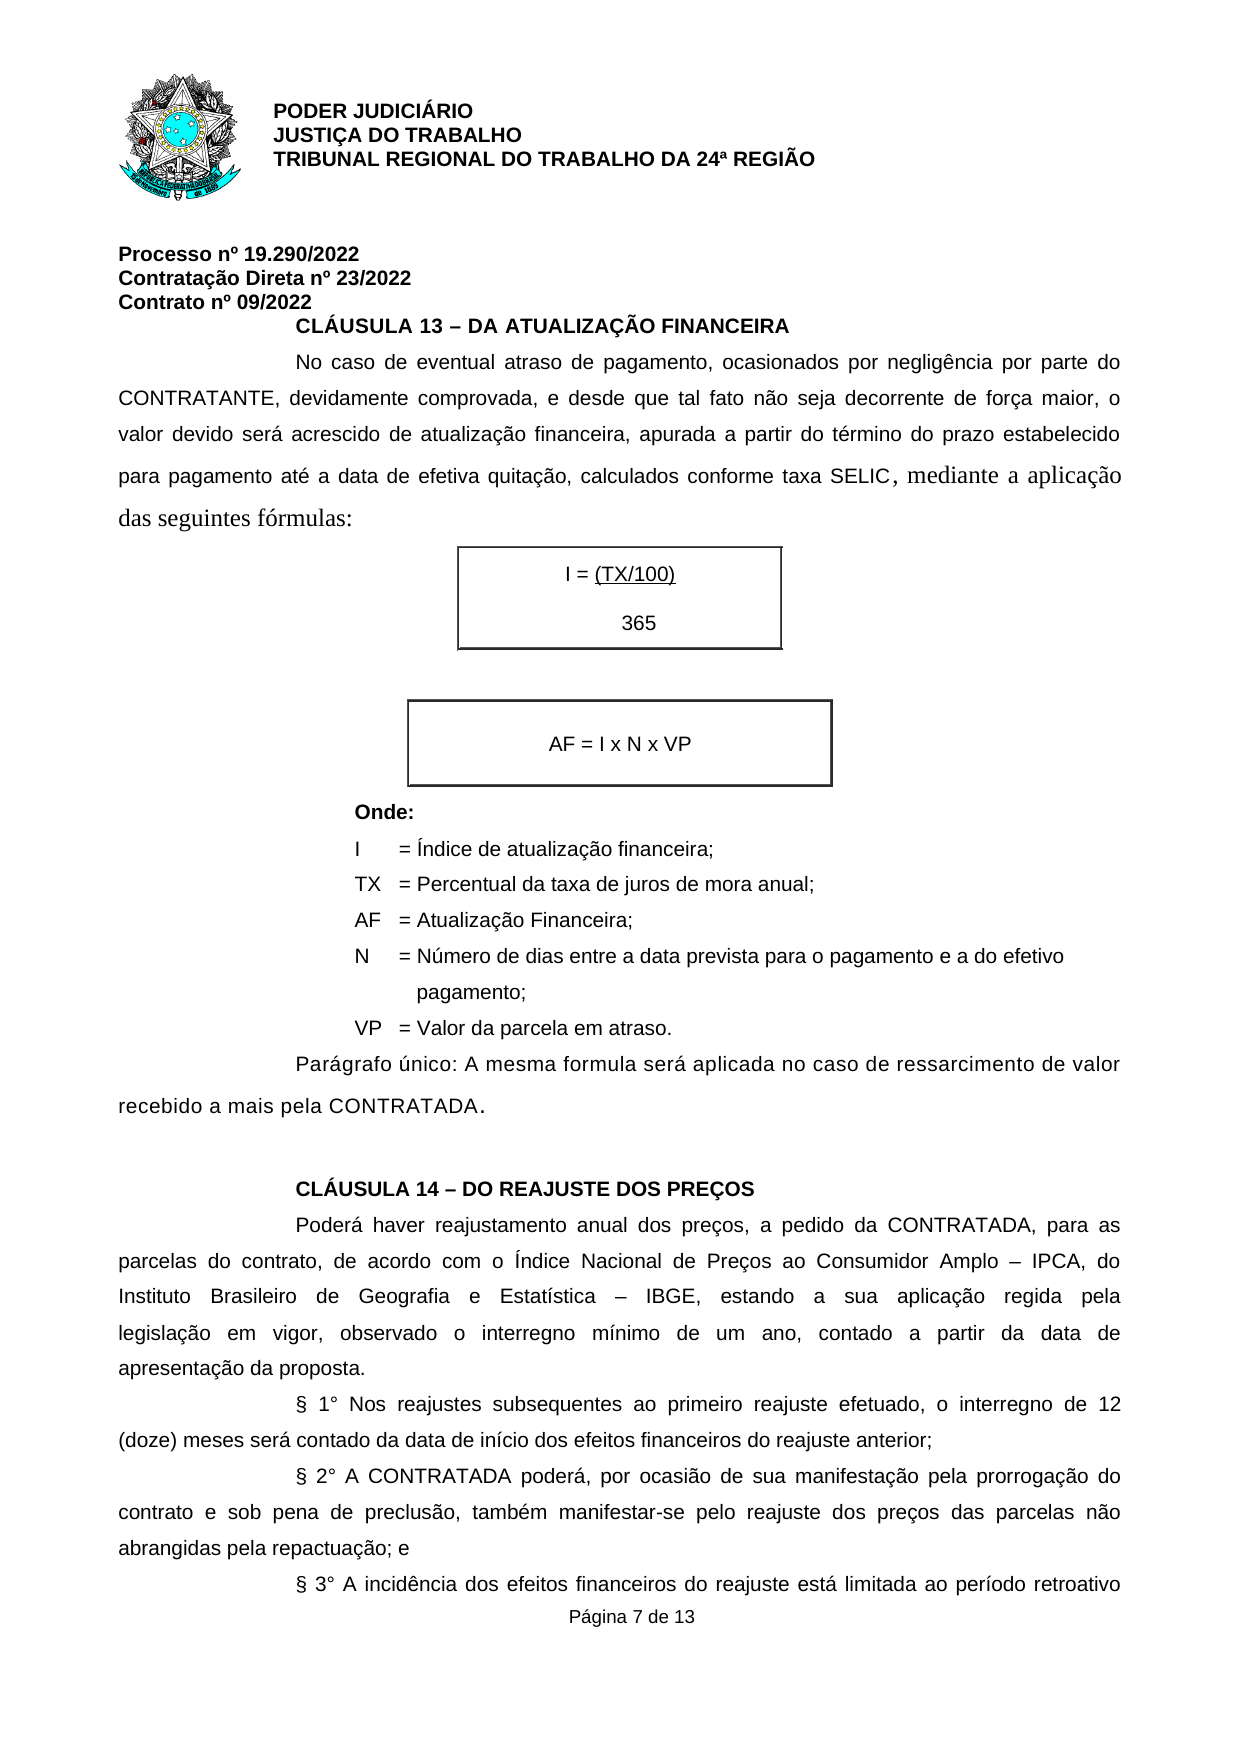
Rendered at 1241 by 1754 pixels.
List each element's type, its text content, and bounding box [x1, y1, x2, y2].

subtitle Poderá haver reajustamento anual dos preços, a pedido da CONTRATADA, para as parcelas do contrato, de acordo com o Índice Nacional de Preços ao Consumidor Amplo – IPCA, do Instituto Brasileiro de Geografia e Estatística – IBGE, estando a sua aplicação regida pela legislação em vigor, observado o interregno mínimo de um ano, contado a partir da data de apresentação da proposta. [118, 1212, 1122, 1380]
table_header I = (TX/100) 365 [460, 549, 780, 647]
text N = Número de dias entre a data prevista para o pagamento e a do efetivo pagamento; [354, 944, 1107, 1004]
subtitle § 3° A incidência dos efeitos financeiros do reajuste está limitada ao período retroativo [118, 1572, 1122, 1596]
text TX = Percentual da taxa de juros de mora anual; [354, 872, 1122, 896]
text Onde: [354, 800, 1122, 824]
subtitle CLÁUSULA 13 – DA ATUALIZAÇÃO FINANCEIRA [118, 314, 1122, 338]
subtitle CLÁUSULA 14 – DO REAJUSTE DOS PREÇOS [118, 1177, 1122, 1201]
subtitle § 2° A CONTRATADA poderá, por ocasião de sua manifestação pela prorrogação do contrato e sob pena de preclusão, também manifestar-se pelo reajuste dos preços das parcelas não abrangidas pela repactuação; e [118, 1464, 1122, 1560]
picture [118, 73, 243, 201]
text VP = Valor da parcela em atraso. [354, 1016, 1122, 1040]
subtitle No caso de eventual atraso de pagamento, ocasionados por negligência por parte do CONTRATANTE, devidamente comprovada, e desde que tal fato não seja decorrente de força maior, o valor devido será acrescido de atualização financeira, apurada a partir do término do prazo estabelecido para pagamento até a data de efetiva quitação, calculados conforme taxa SELIC, mediante a aplicação das seguintes fórmulas: [118, 349, 1122, 532]
text AF = Atualização Financeira; [354, 908, 1122, 932]
subtitle Parágrafo único: A mesma formula será aplicada no caso de ressarcimento de valor recebido a mais pela CONTRATADA. [118, 1052, 1122, 1119]
subtitle § 1° Nos reajustes subsequentes ao primeiro reajuste efetuado, o interregno de 12 (doze) meses será contado da data de início dos efeitos financeiros do reajuste anterior; [118, 1392, 1122, 1452]
text I = Índice de atualização financeira; [354, 836, 1122, 860]
table_header AF = I x N x VP [410, 703, 830, 784]
